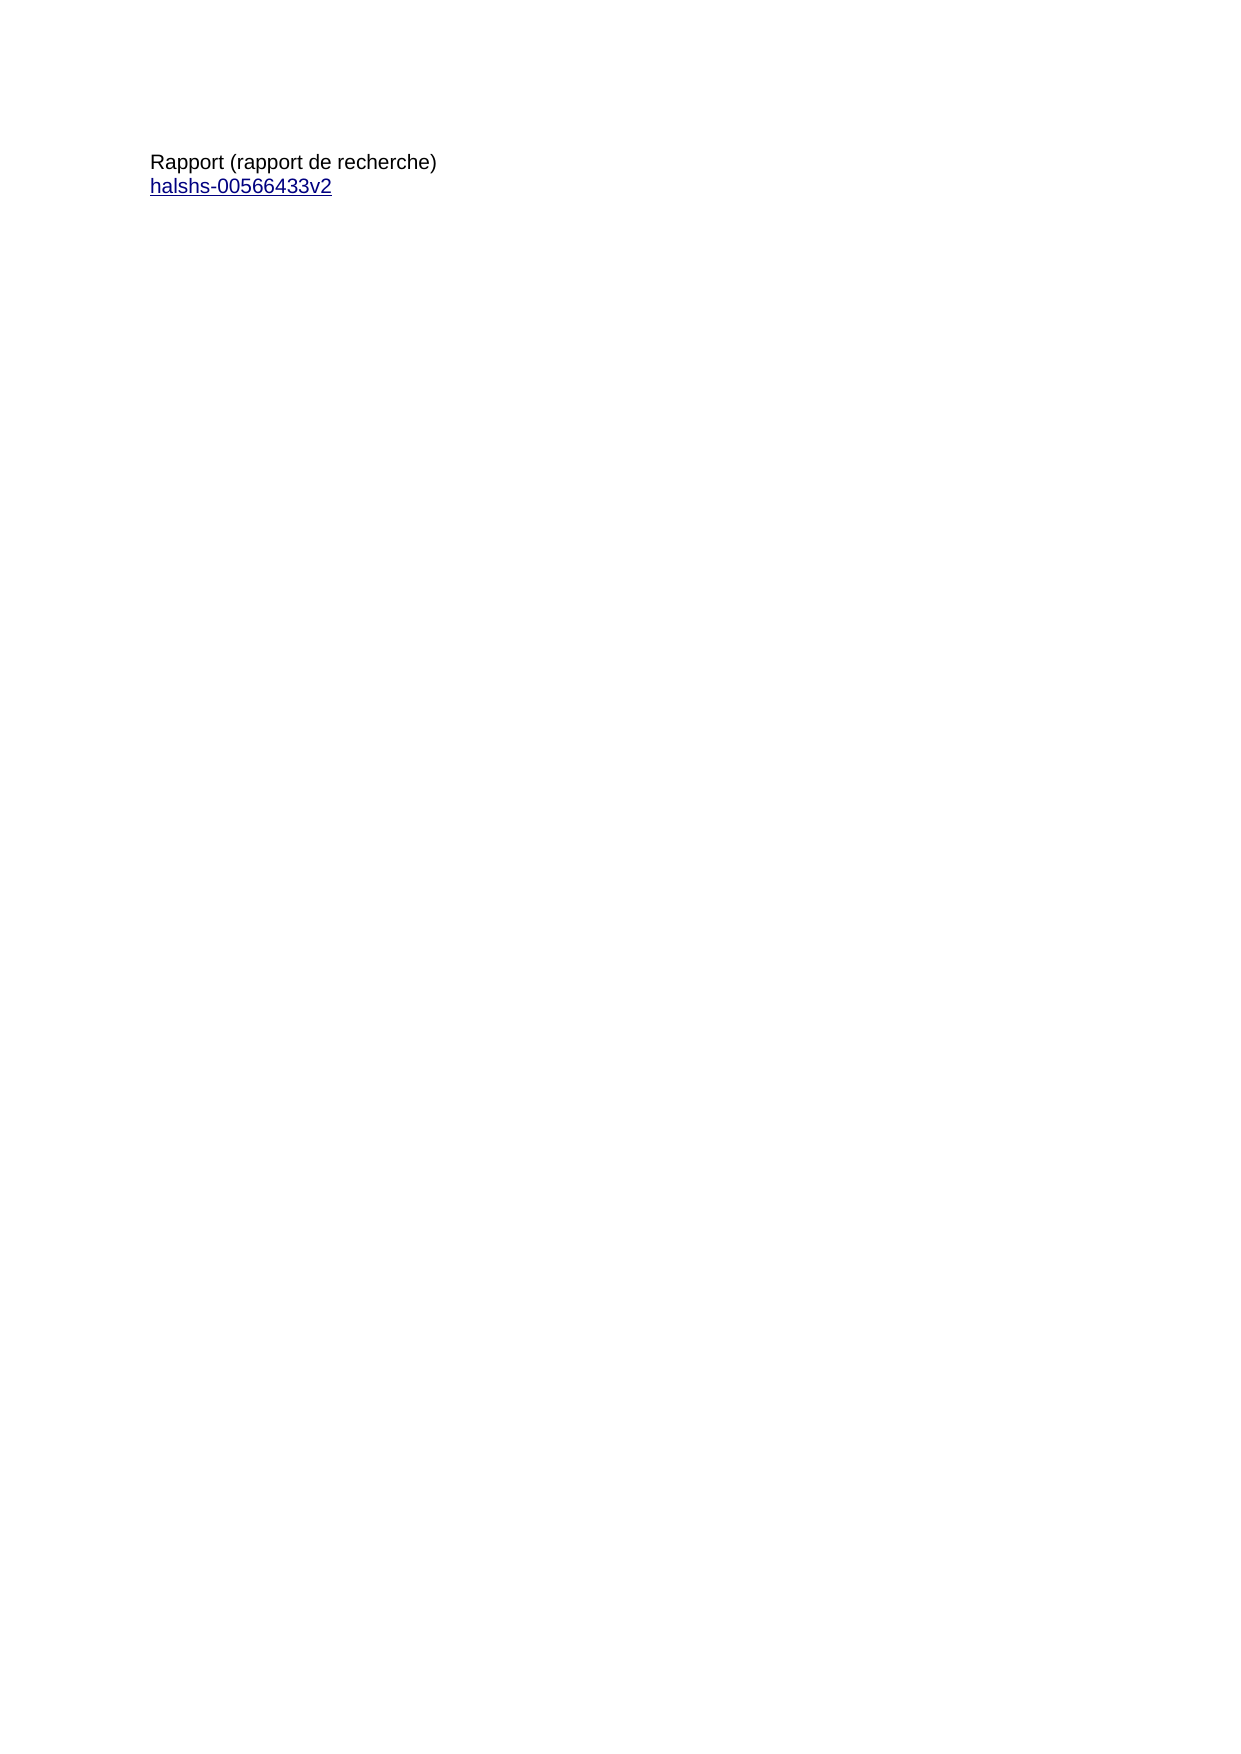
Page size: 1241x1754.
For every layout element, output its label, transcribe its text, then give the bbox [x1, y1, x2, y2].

table_header Rapport (rapport de recherche) halshs-00566433v2 [150, 150, 1090, 198]
